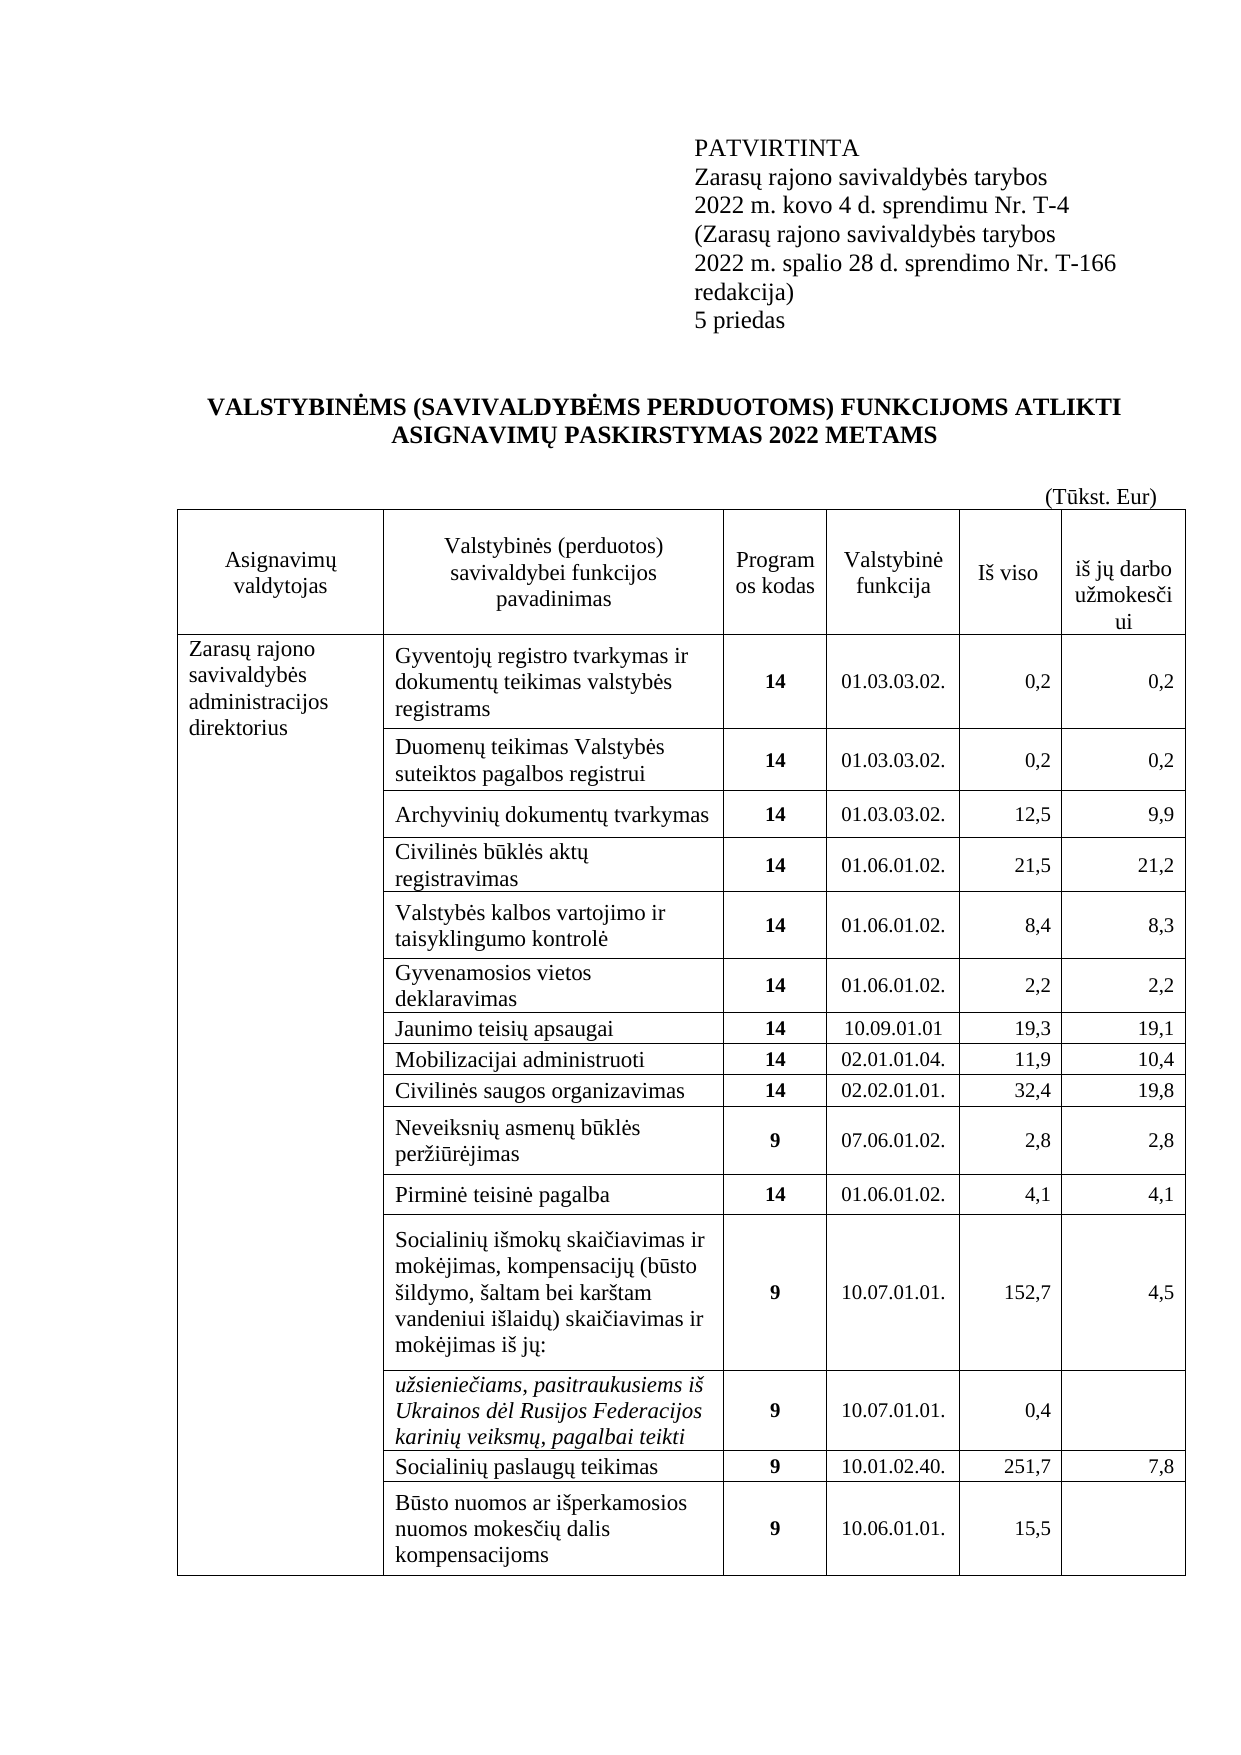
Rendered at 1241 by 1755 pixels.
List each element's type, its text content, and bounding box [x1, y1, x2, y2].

table_cell Duomenų teikimas Valstybės suteiktos pagalbos registrui [384, 729, 723, 790]
table_cell [1186, 1074, 1210, 1106]
table_cell 9,9 [1062, 791, 1185, 837]
table_cell 0,2 [960, 635, 1061, 728]
table_header [1185, 478, 1210, 509]
table_cell Valstybinės (perduotos) savivaldybei funkcijos pavadinimas [384, 510, 723, 634]
table_cell 2,8 [1062, 1107, 1185, 1174]
table_cell 4,1 [1062, 1175, 1185, 1213]
table_cell 19,8 [1062, 1075, 1185, 1106]
table_cell Neveiksnių asmenų būklės peržiūrėjimas [384, 1107, 723, 1174]
table_cell 15,5 [960, 1482, 1061, 1575]
table_cell 14 [724, 1075, 826, 1106]
table_cell [1186, 837, 1210, 891]
table_cell 2,8 [960, 1107, 1061, 1174]
table_cell 19,1 [1062, 1013, 1185, 1043]
table_cell 01.03.03.02. [827, 729, 959, 790]
text (Zarasų rajono savivaldybės tarybos [369, 219, 1152, 248]
table_cell Pirminė teisinė pagalba [384, 1175, 723, 1213]
table_cell 14 [724, 1013, 826, 1043]
table_cell Civilinės saugos organizavimas [384, 1075, 723, 1106]
table_cell [1186, 1450, 1210, 1481]
table_cell 21,5 [960, 838, 1061, 891]
table_cell 9 [724, 1482, 826, 1575]
table_cell [1186, 634, 1210, 728]
table_cell [1062, 1482, 1185, 1575]
table_cell 14 [724, 1175, 826, 1213]
table_cell Valstybinė funkcija [827, 510, 959, 634]
table_cell [1186, 1370, 1210, 1450]
table_cell 10.07.01.01. [827, 1215, 959, 1370]
table_cell 11,9 [960, 1044, 1061, 1074]
table_cell 14 [724, 959, 826, 1012]
table_cell 01.03.03.02. [827, 635, 959, 728]
table_cell 14 [724, 729, 826, 790]
table_cell 9 [724, 1371, 826, 1450]
table_cell 01.06.01.02. [827, 838, 959, 891]
table_cell 4,5 [1062, 1215, 1185, 1370]
table_cell 02.02.01.01. [827, 1075, 959, 1106]
table_cell 9 [724, 1215, 826, 1370]
table_header [960, 478, 1034, 509]
table_cell Iš viso [960, 510, 1061, 634]
table_cell 01.06.01.02. [827, 1175, 959, 1213]
table_cell [1186, 958, 1210, 1012]
table_cell 0,2 [1062, 635, 1185, 728]
table_cell 152,7 [960, 1215, 1061, 1370]
table_cell 0,2 [1062, 729, 1185, 790]
table_cell 9 [724, 1451, 826, 1481]
table_cell Programos kodas [724, 510, 826, 634]
table_cell Zarasų rajono savivaldybės administracijos direktorius [178, 635, 383, 1575]
table_cell Gyvenamosios vietos deklaravimas [384, 959, 723, 1012]
table_cell 9 [724, 1107, 826, 1174]
text VALSTYBINĖMS (SAVIVALDYBĖMS PERDUOTOMS) FUNKCIJOMS ATLIKTI ASIGNAVIMŲ PASKIRSTYMAS 2022 METAMS [177, 392, 1152, 449]
table_cell Socialinių išmokų skaičiavimas ir mokėjimas, kompensacijų (būsto šildymo, šaltam bei karštam vandeniui išlaidų) skaičiavimas ir mokėjimas iš jų: [384, 1215, 723, 1370]
table_header [177, 478, 384, 509]
table_header [724, 478, 827, 509]
table_header (Tūkst. Eur) [1034, 478, 1185, 509]
table_cell 12,5 [960, 791, 1061, 837]
table_cell [1186, 540, 1210, 634]
text redakcija) [650, 277, 1152, 305]
table_cell Gyventojų registro tvarkymas ir dokumentų teikimas valstybės registrams [384, 635, 723, 728]
table_cell 0,4 [960, 1371, 1061, 1450]
table_cell 10.01.02.40. [827, 1451, 959, 1481]
table_cell 0,2 [960, 729, 1061, 790]
table_cell užsieniečiams, pasitraukusiems iš Ukrainos dėl Rusijos Federacijos karinių veiksmų, pagalbai teikti [384, 1371, 723, 1450]
table_cell [1186, 509, 1210, 540]
table_cell 01.06.01.02. [827, 892, 959, 958]
table_cell [1186, 1012, 1210, 1043]
table_cell [1186, 728, 1210, 790]
table_cell Būsto nuomos ar išperkamosios nuomos mokesčių dalis kompensacijoms [384, 1482, 723, 1575]
table_cell 10.07.01.01. [827, 1371, 959, 1450]
table_cell [1186, 891, 1210, 958]
table_cell 32,4 [960, 1075, 1061, 1106]
table_cell 10.09.01.01 [827, 1013, 959, 1043]
table_cell 7,8 [1062, 1451, 1185, 1481]
table_cell 14 [724, 1044, 826, 1074]
table_cell 251,7 [960, 1451, 1061, 1481]
table_header [827, 478, 960, 509]
table_header [384, 478, 723, 509]
table_cell iš jų darbo užmokesčiui [1062, 510, 1185, 634]
table_cell 02.01.01.04. [827, 1044, 959, 1074]
table_cell 8,3 [1062, 892, 1185, 958]
table_cell 19,3 [960, 1013, 1061, 1043]
table_cell 8,4 [960, 892, 1061, 958]
text 2022 m. kovo 4 d. sprendimu Nr. T-4 [369, 190, 1152, 219]
table_cell 01.06.01.02. [827, 959, 959, 1012]
table_cell 2,2 [960, 959, 1061, 1012]
table_cell 10,4 [1062, 1044, 1185, 1074]
table_cell 2,2 [1062, 959, 1185, 1012]
text 2022 m. spalio 28 d. sprendimo Nr. T-166 [369, 248, 1152, 277]
table_cell Socialinių paslaugų teikimas [384, 1451, 723, 1481]
table_cell Archyvinių dokumentų tvarkymas [384, 791, 723, 837]
table_cell [1062, 1371, 1185, 1450]
table_cell Valstybės kalbos vartojimo ir taisyklingumo kontrolė [384, 892, 723, 958]
text Zarasų rajono savivaldybės tarybos [369, 162, 1152, 190]
table_cell 07.06.01.02. [827, 1107, 959, 1174]
table_cell 01.03.03.02. [827, 791, 959, 837]
table_cell 14 [724, 635, 826, 728]
table_cell 4,1 [960, 1175, 1061, 1213]
table_cell 14 [724, 892, 826, 958]
table_cell Civilinės būklės aktų registravimas [384, 838, 723, 891]
table_cell 14 [724, 838, 826, 891]
table_cell 14 [724, 791, 826, 837]
table_cell 21,2 [1062, 838, 1185, 891]
table_cell 10.06.01.01. [827, 1482, 959, 1575]
table_cell [1186, 1481, 1210, 1575]
table_cell Asignavimų valdytojas [178, 510, 383, 634]
text 5 priedas [177, 305, 1152, 334]
table_cell [1186, 1174, 1210, 1213]
table_cell Mobilizacijai administruoti [384, 1044, 723, 1074]
table_cell [1186, 1043, 1210, 1074]
table_cell [1186, 790, 1210, 837]
table_cell Jaunimo teisių apsaugai [384, 1013, 723, 1043]
table_cell [1186, 1214, 1210, 1370]
text PATVIRTINTA [369, 133, 1152, 162]
table_cell [1186, 1106, 1210, 1174]
